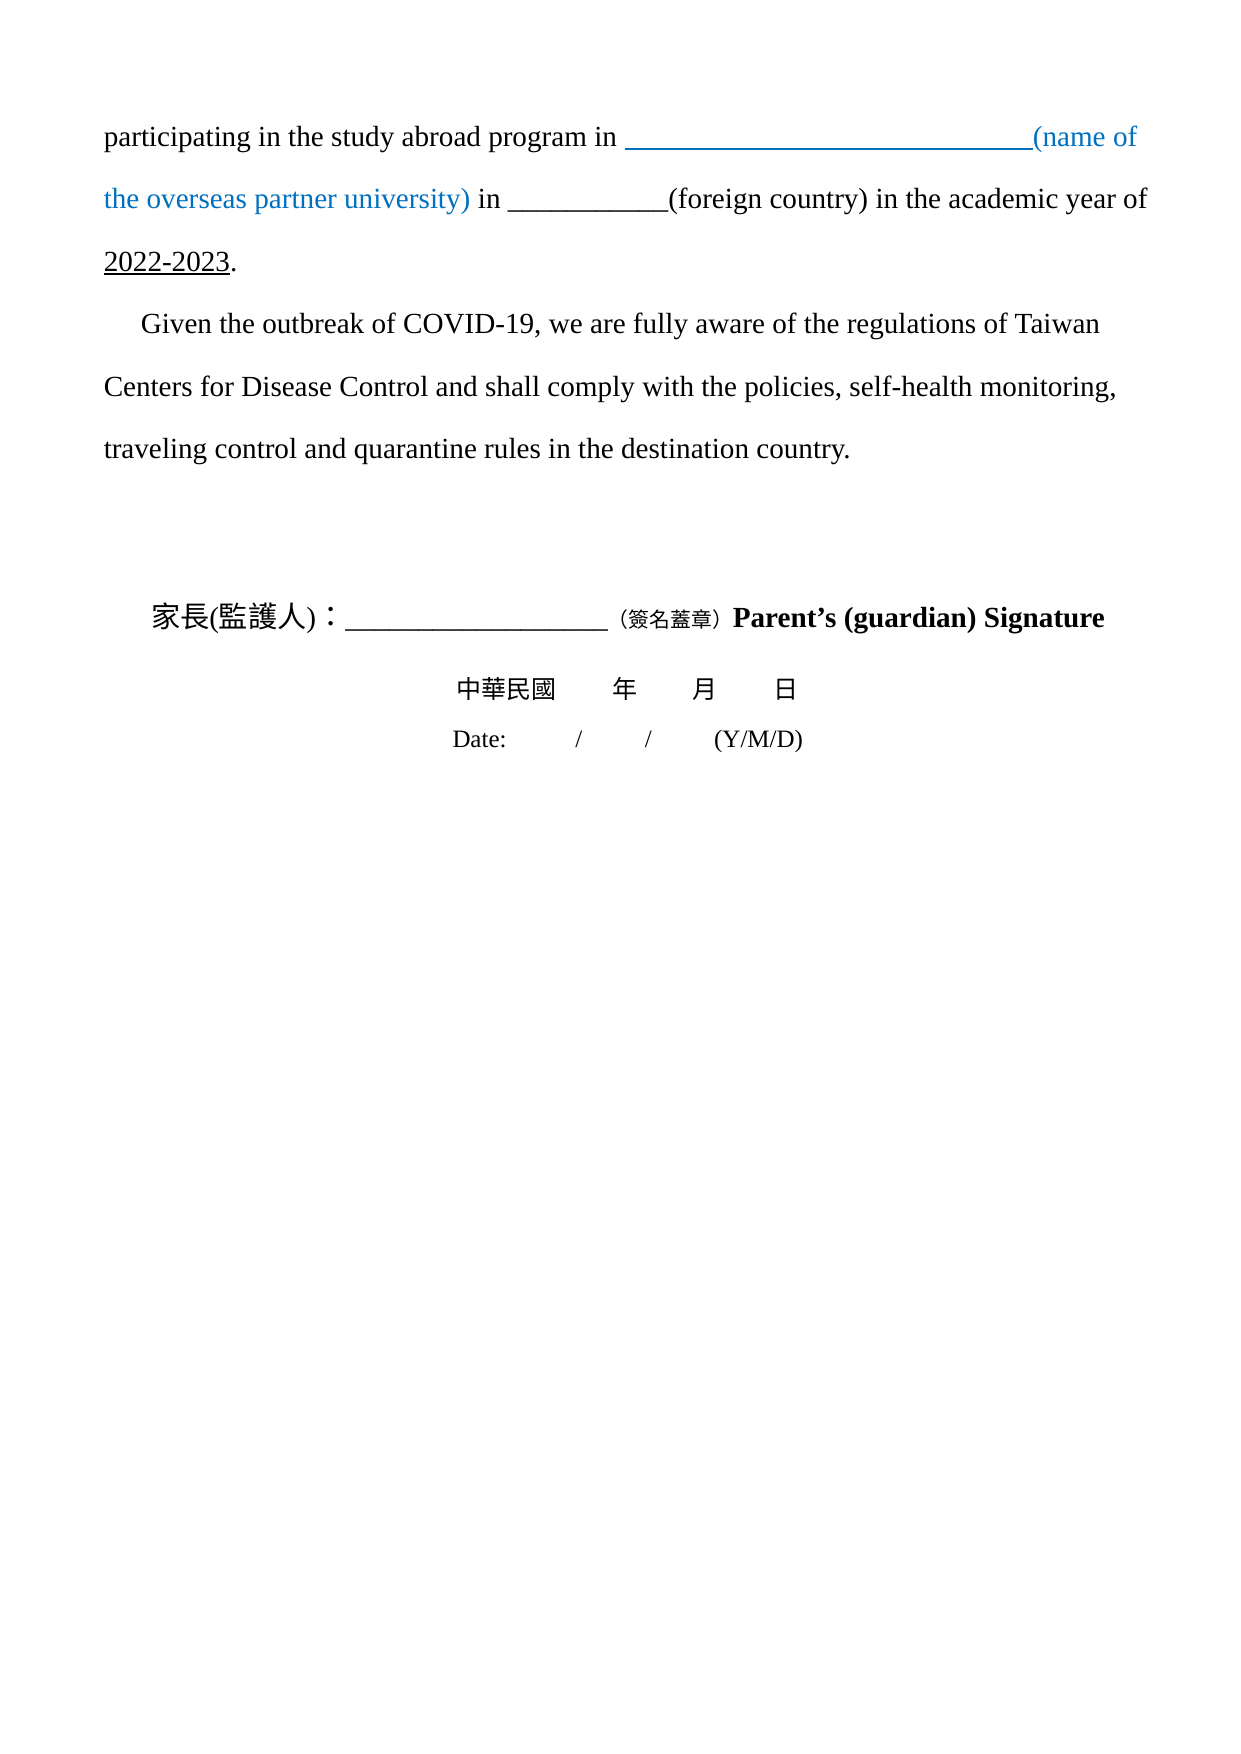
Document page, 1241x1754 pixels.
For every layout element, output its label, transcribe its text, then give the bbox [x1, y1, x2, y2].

text Date: / / (Y/M/D) [103, 724, 1152, 753]
text participating in the study abroad program in (name of the overseas partner university) in ___________(foreign country) in the academic year of 2022-2023. [103, 94, 1152, 281]
text 家長(監護人)：__________________（簽名蓋章）Parent’s (guardian) Signature [103, 594, 1152, 636]
text 中華民國 年 月 日 [103, 670, 1152, 706]
text Given the outbreak of COVID-19, we are fully aware of the regulations of Taiwan Centers for Disease Control and shall comply with the policies, self-health monitoring, traveling control and quarantine rules in the destination country. [103, 281, 1152, 469]
